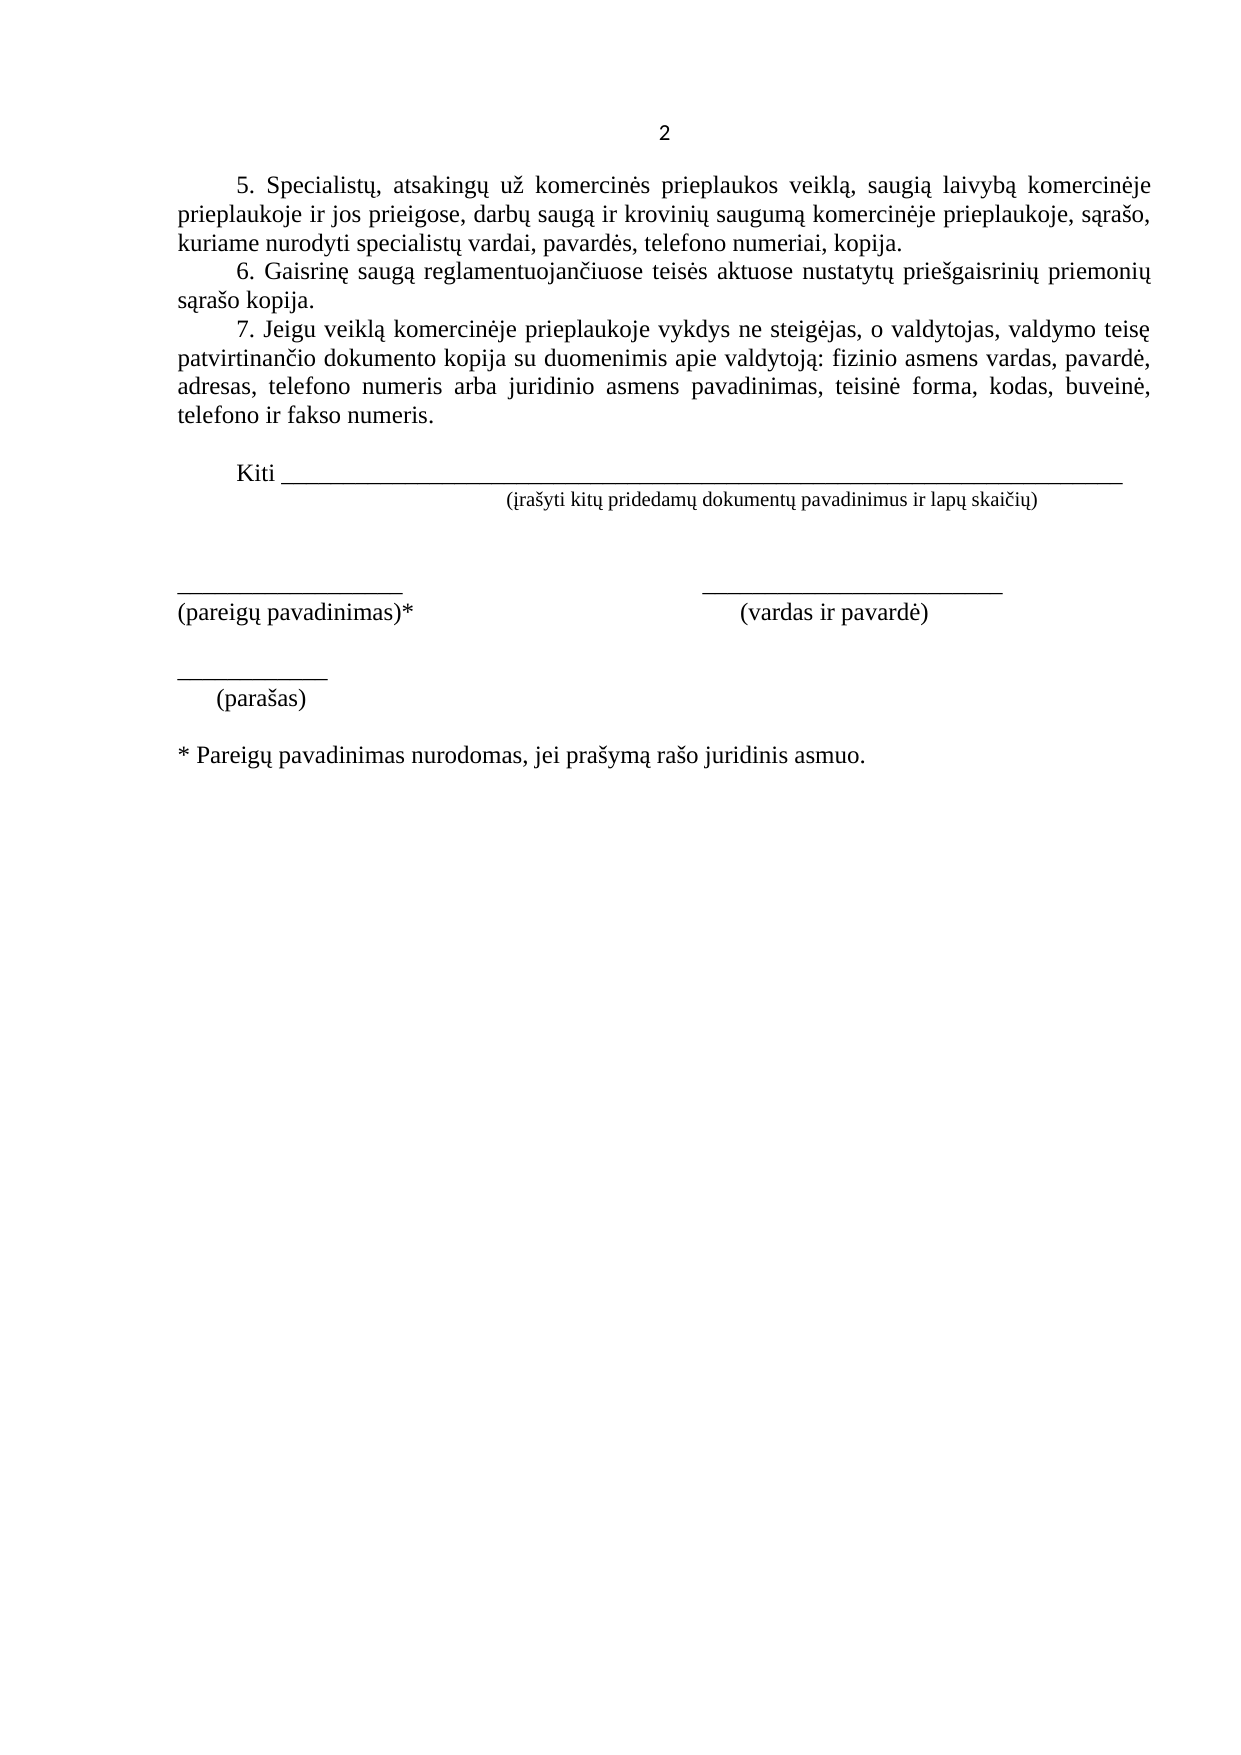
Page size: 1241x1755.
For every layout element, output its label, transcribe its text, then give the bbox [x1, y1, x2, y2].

text 6. Gaisrinę saugą reglamentuojančiuose teisės aktuose nustatytų priešgaisrinių priemonių sąrašo kopija. [177, 256, 1152, 314]
text (įrašyti kitų pridedamų dokumentų pavadinimus ir lapų skaičių) [177, 486, 1152, 511]
text 5. Specialistų, atsakingų už komercinės prieplaukos veiklą, saugią laivybą komercinėje prieplaukoje ir jos prieigose, darbų saugą ir krovinių saugumą komercinėje prieplaukoje, sąrašo, kuriame nurodyti specialistų vardai, pavardės, telefono numeriai, kopija. [177, 170, 1152, 256]
text ____________ [177, 654, 1152, 683]
text (parašas) [177, 683, 1152, 712]
text * Pareigų pavadinimas nurodomas, jei prašymą rašo juridinis asmuo. [177, 741, 1152, 769]
text Kiti [177, 458, 1152, 486]
text __________________ ________________________ [177, 568, 1152, 597]
text 7. Jeigu veiklą komercinėje prieplaukoje vykdys ne steigėjas, o valdytojas, valdymo teisę patvirtinančio dokumento kopija su duomenimis apie valdytoją: fizinio asmens vardas, pavardė, adresas, telefono numeris arba juridinio asmens pavadinimas, teisinė forma, kodas, buveinė, telefono ir fakso numeris. [177, 314, 1152, 429]
text (pareigų pavadinimas)* (vardas ir pavardė) [177, 597, 1152, 626]
